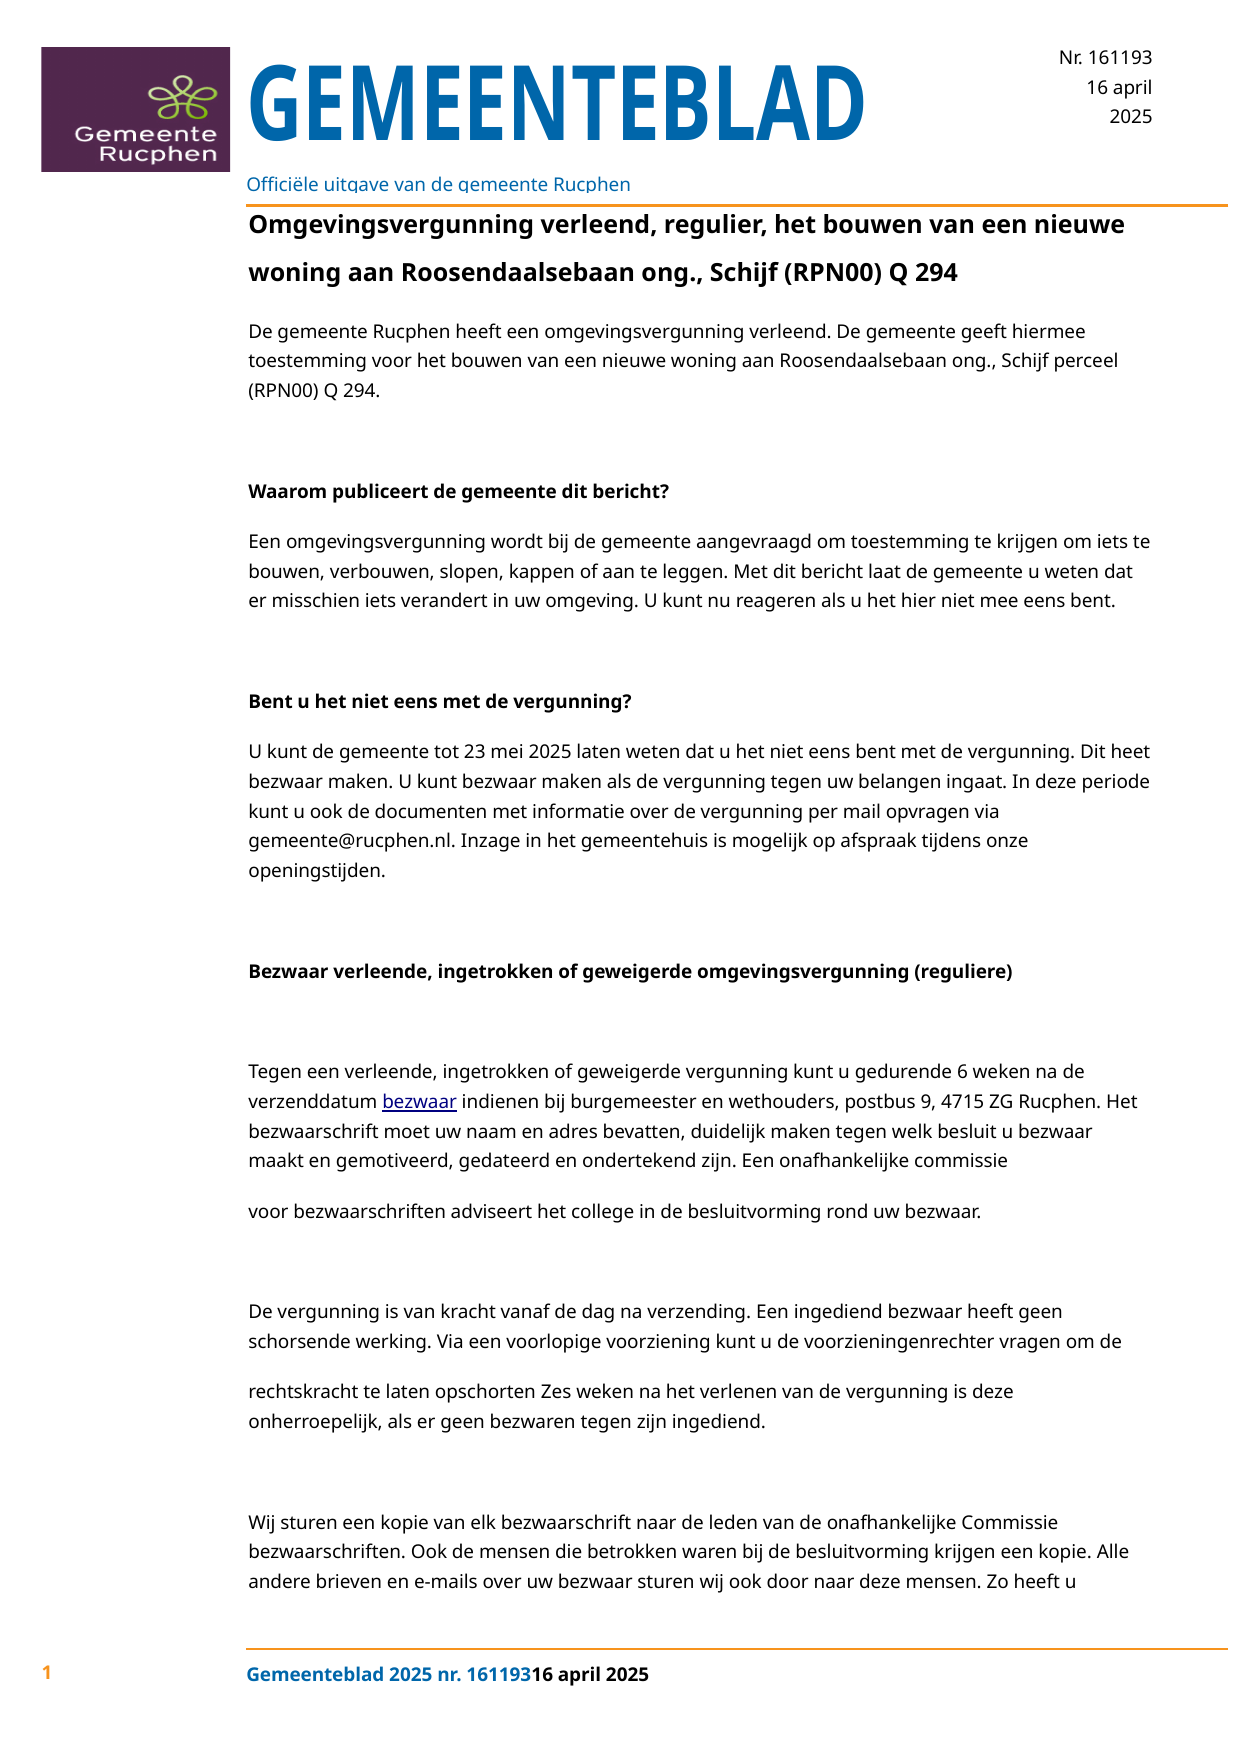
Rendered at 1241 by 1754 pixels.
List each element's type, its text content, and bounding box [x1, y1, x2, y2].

text Bent u het niet eens met de vergunning? [248, 688, 1152, 714]
text voor bezwaarschriften adviseert het college in de besluitvorming rond uw bezwaar. [248, 1198, 1152, 1224]
text Waarom publiceert de gemeente dit bericht? [248, 478, 1152, 504]
text De gemeente Rucphen heeft een omgevingsvergunning verleend. De gemeente geeft hiermee toestemming voor het bouwen van een nieuwe woning aan Roosendaalsebaan ong., Schijf perceel (RPN00) Q 294. [248, 318, 1152, 403]
text Omgevingsvergunning verleend, regulier, het bouwen van een nieuwe woning aan Roosendaalsebaan ong., Schijf (RPN00) Q 294 [248, 207, 1152, 288]
text Bezwaar verleende, ingetrokken of geweigerde omgevingsvergunning (reguliere) [248, 958, 1152, 984]
text U kunt de gemeente tot 23 mei 2025 laten weten dat u het niet eens bent met de vergunning. Dit heet bezwaar maken. U kunt bezwaar maken als de vergunning tegen uw belangen ingaat. In deze periode kunt u ook de documenten met informatie over de vergunning per mail opvragen via gemeente@rucphen.nl. Inzage in het gemeentehuis is mogelijk op afspraak tijdens onze openingstijden. [248, 739, 1152, 883]
text rechtskracht te laten opschorten Zes weken na het verlenen van de vergunning is deze onherroepelijk, als er geen bezwaren tegen zijn ingediend. [248, 1379, 1152, 1434]
picture [41, 47, 231, 172]
text Een omgevingsvergunning wordt bij de gemeente aangevraagd om toestemming te krijgen om iets te bouwen, verbouwen, slopen, kappen of aan te leggen. Met dit bericht laat de gemeente u weten dat er misschien iets verandert in uw omgeving. U kunt nu reageren als u het hier niet mee eens bent. [248, 528, 1152, 613]
text Wij sturen een kopie van elk bezwaarschrift naar de leden van de onafhankelijke Commissie bezwaarschriften. Ook de mensen die betrokken waren bij de besluitvorming krijgen een kopie. Alle andere brieven en e-mails over uw bezwaar sturen wij ook door naar deze mensen. Zo heeft u [248, 1509, 1152, 1594]
text Tegen een verleende, ingetrokken of geweigerde vergunning kunt u gedurende 6 weken na de verzenddatum bezwaar indienen bij burgemeester en wethouders, postbus 9, 4715 ZG Rucphen. Het bezwaarschrift moet uw naam en adres bevatten, duidelijk maken tegen welk besluit u bezwaar maakt en gemotiveerd, gedateerd en ondertekend zijn. Een onafhankelijke commissie [248, 1059, 1152, 1173]
text De vergunning is van kracht vanaf de dag na verzending. Een ingediend bezwaar heeft geen schorsende werking. Via een voorlopige voorziening kunt u de voorzieningenrechter vragen om de [248, 1299, 1152, 1354]
